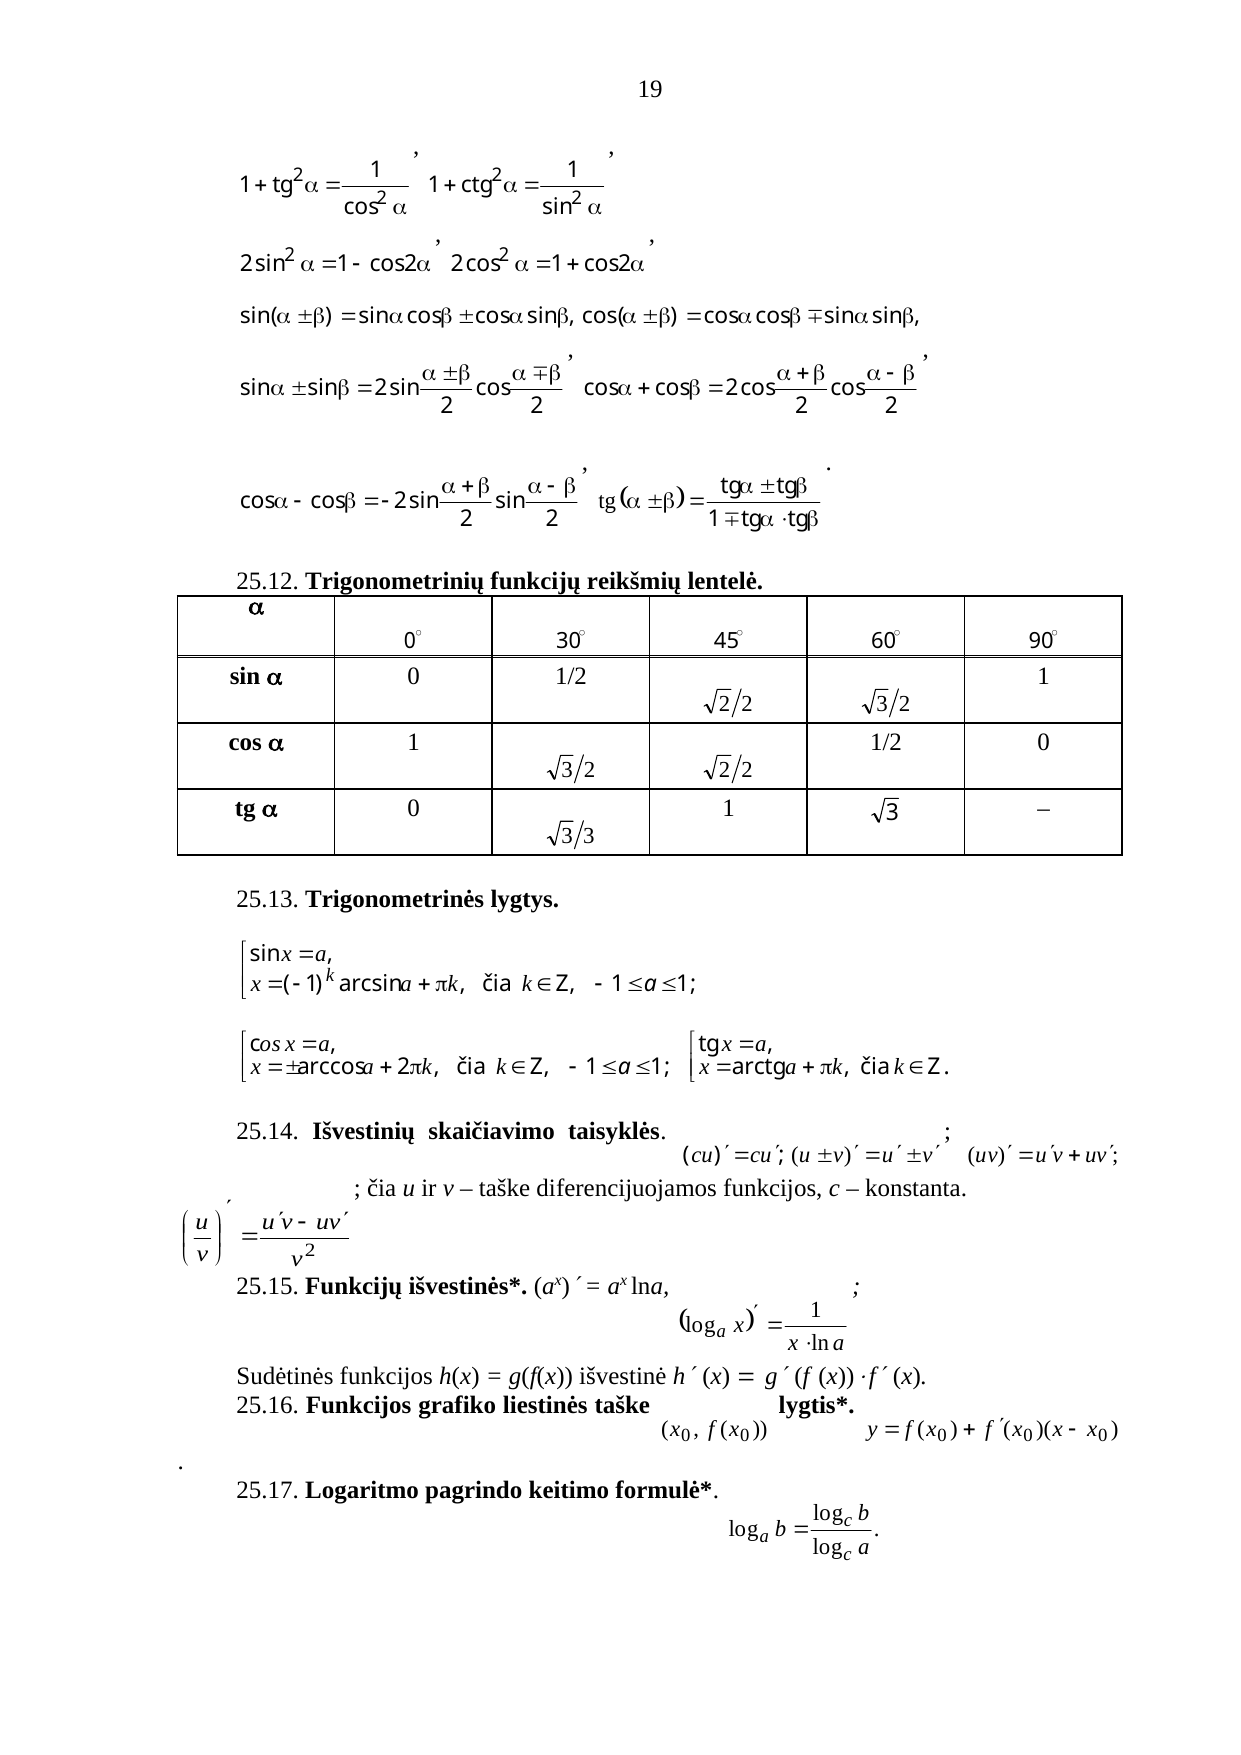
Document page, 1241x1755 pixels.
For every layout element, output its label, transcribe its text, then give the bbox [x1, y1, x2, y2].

text cosalfa–cosbeta=–2*sin(alfa+beta)/2*sin(alfa–beta)/2, tg(alfa±beta)=(tgalfa±tgbeta)/(1–+tgalfa*tgbeta). [177, 447, 1122, 538]
table_header 60° [808, 597, 964, 654]
table_cell 1 [335, 724, 491, 788]
text 25.15. Funkcijų išvestinės*. (ax) = ax lna, (log(a)x)‘=1/x*lna; [177, 1271, 1122, 1361]
table_cell 3^(1/2)/3 [493, 790, 649, 854]
text 2*sin^2alfa = 1 – cos2alfa, 2*cos^2alfa = 1 + cos2alfa, [177, 219, 1122, 278]
table_cell 0 [965, 724, 1121, 788]
table_cell 0 [335, 790, 491, 854]
table_cell 1/2 [493, 658, 649, 722]
table_cell 2^(1/2)/2 [650, 724, 806, 788]
table_cell 1 [650, 790, 806, 854]
table_header 30° [493, 597, 649, 654]
text sin(alfa±beta)=sinalfa*cosbeta±cosalfa+sinbeta, cos(alfa±beta) = cosalfa*cosbeta-+sinalfa+sinbeta, [177, 278, 1122, 334]
table_cell – [965, 790, 1121, 854]
table_header  [178, 597, 334, 654]
table_cell 1/2 [808, 724, 964, 788]
text 1 + tg^2alfa = 1/cos^2alfa, 1 + ctg^2alfa = 1/sin^2alfa, [177, 131, 1122, 219]
table_header 45° [650, 597, 806, 654]
text 25.13. Trigonometrinės lygtys. [177, 884, 1122, 913]
text sinalfa±sinbeta=2*sin(alfa±beta)/2*cos(alfa-+beta)/2, cosalfa+cosbeta=2*cos(alfa+beta)/2*cos(alfa–beta)/2, [177, 334, 1122, 418]
table_cell 2^(1/2)/2 [650, 658, 806, 722]
table_cell cos  [178, 724, 334, 788]
text Sudėtinės funkcijos h(x) = g(f(x)) išvestinė h (x)  g (f (x))f (x). [177, 1361, 1122, 1390]
table_header 0° [335, 597, 491, 654]
table_cell tg  [178, 790, 334, 854]
text 25.14. Išvestinių skaičiavimo taisyklės. (cu)=cu‘;(u±v)‘=u‘±v‘; (uv)‘=u‘v+uv‘; (u/v)‘=(u‘v–uv‘)/v^2; čia u ir v – taške diferencijuojamos funkcijos, c – konstanta. [177, 1116, 1122, 1271]
table_cell sin  [178, 658, 334, 722]
table_cell 0 [335, 658, 491, 722]
text 25.16. Funkcijos grafiko liestinės taške (x(0),f(x(0))) lygtis*. y=f(x(0))+f‘(x(0))(x–x(0)). [177, 1390, 1122, 1475]
table_cell 1 [965, 658, 1121, 722]
table_cell 3^(1/2)/2 [493, 724, 649, 788]
text 25.17. Logaritmo pagrindo keitimo formulė*. log(a)b=log(c)b/log(c)a. [177, 1475, 1122, 1566]
table_cell 3^(1/2)/2 [808, 658, 964, 722]
text 25.12. Trigonometrinių funkcijų reikšmių lentelė. [177, 566, 1122, 595]
table_cell [808, 790, 964, 854]
table_header 90° [965, 597, 1121, 654]
